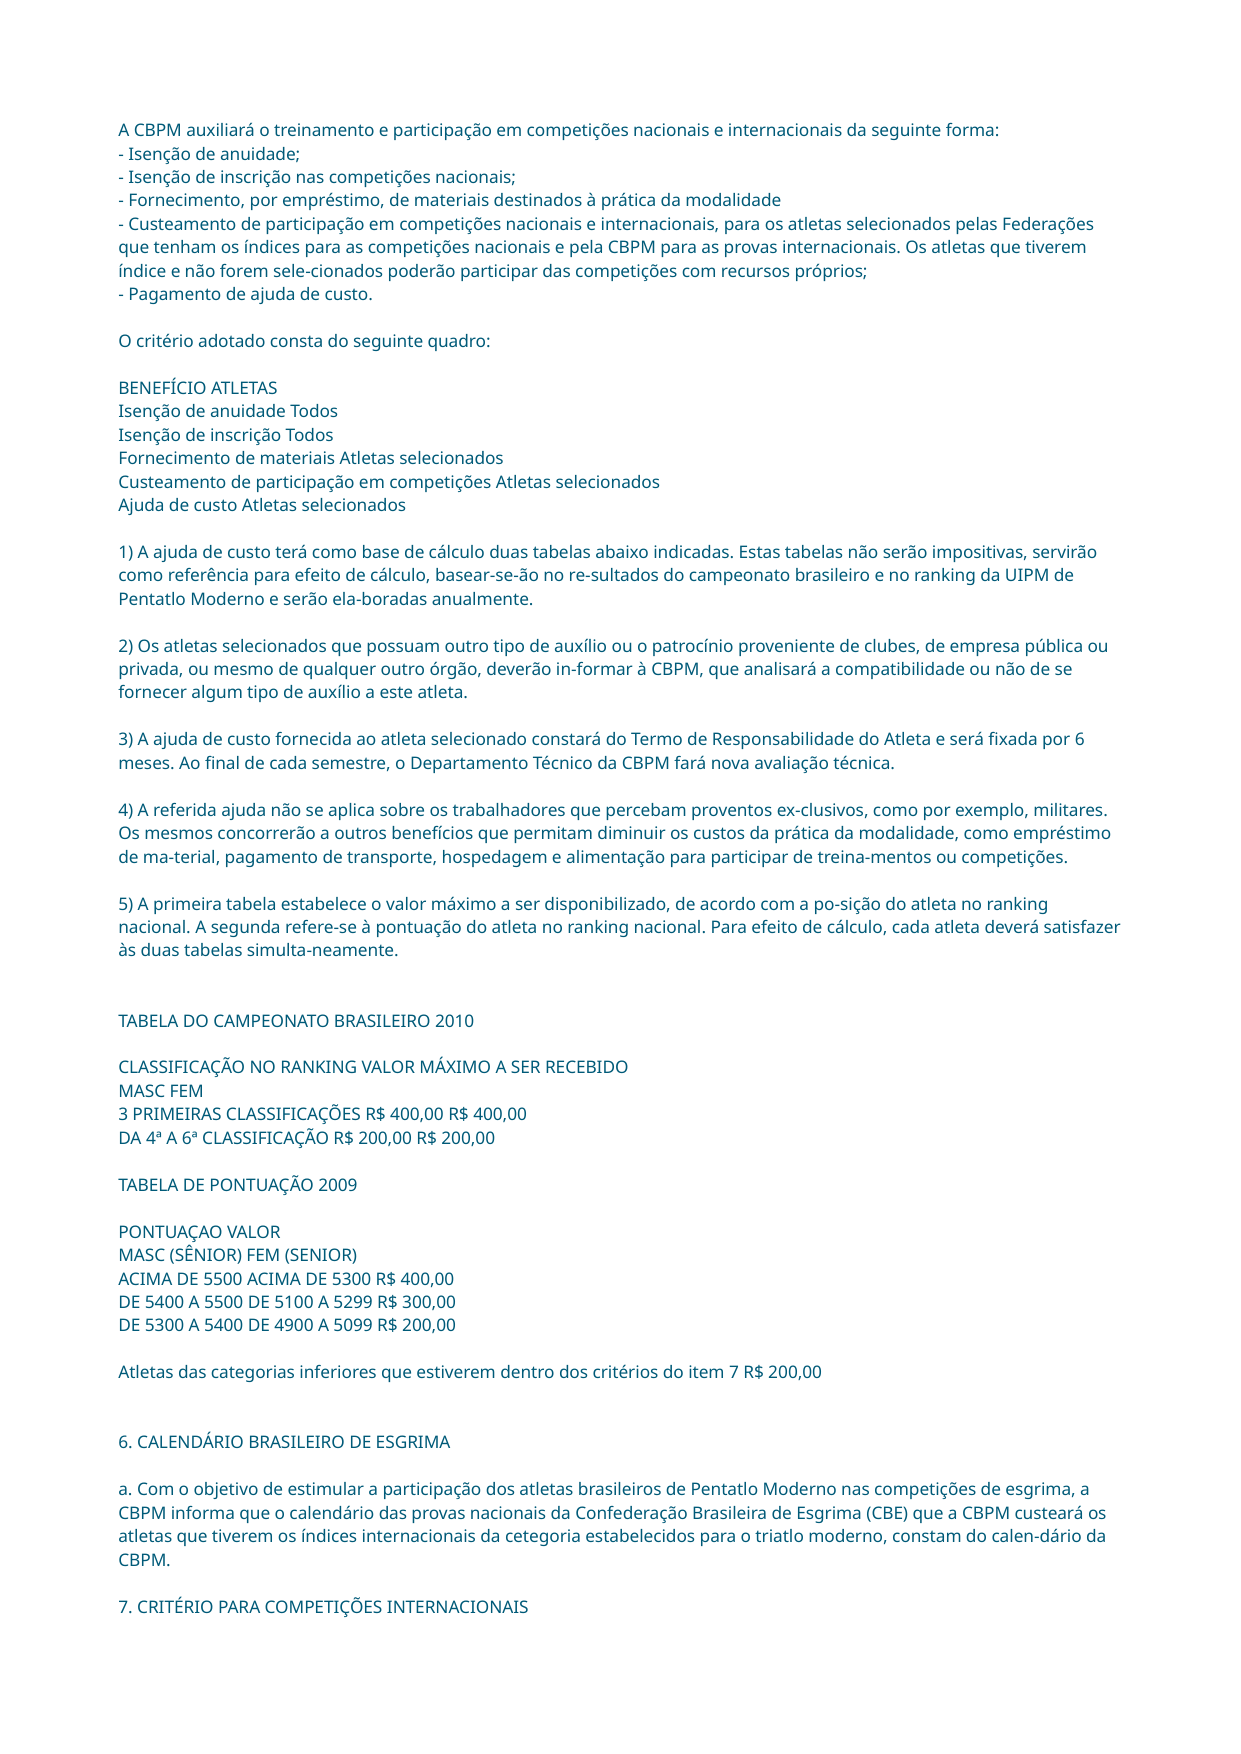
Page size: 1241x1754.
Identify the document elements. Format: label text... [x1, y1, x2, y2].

text a. Com o objetivo de estimular a participação dos atletas brasileiros de Pentatlo Moderno nas competições de esgrima, a CBPM informa que o calendário das provas nacionais da Confederação Brasileira de Esgrima (CBE) que a CBPM custeará os atletas que tiverem os índices internacionais da cetegoria estabelecidos para o triatlo moderno, constam do calen-dário da CBPM. [118, 1477, 1122, 1571]
text BENEFÍCIO ATLETAS Isenção de anuidade Todos Isenção de inscrição Todos Fornecimento de materiais Atletas selecionados Custeamento de participação em competições Atletas selecionados Ajuda de custo Atletas selecionados [118, 376, 1122, 517]
text 6. CALENDÁRIO BRASILEIRO DE ESGRIMA [118, 1407, 1122, 1454]
text TABELA DE PONTUAÇÃO 2009 [118, 1173, 1122, 1196]
text O critério adotado consta do seguinte quadro: [118, 329, 1122, 352]
text CLASSIFICAÇÃO NO RANKING VALOR MÁXIMO A SER RECEBIDO MASC FEM 3 PRIMEIRAS CLASSIFICAÇÕES R$ 400,00 R$ 400,00 DA 4ª A 6ª CLASSIFICAÇÃO R$ 200,00 R$ 200,00 [118, 1056, 1122, 1149]
text 2) Os atletas selecionados que possuam outro tipo de auxílio ou o patrocínio proveniente de clubes, de empresa pública ou privada, ou mesmo de qualquer outro órgão, deverão in-formar à CBPM, que analisará a compatibilidade ou não de se fornecer algum tipo de auxílio a este atleta. [118, 634, 1122, 704]
text 1) A ajuda de custo terá como base de cálculo duas tabelas abaixo indicadas. Estas tabelas não serão impositivas, servirão como referência para efeito de cálculo, basear-se-ão no re-sultados do campeonato brasileiro e no ranking da UIPM de Pentatlo Moderno e serão ela-boradas anualmente. [118, 540, 1122, 610]
text 3) A ajuda de custo fornecida ao atleta selecionado constará do Termo de Responsabilidade do Atleta e será fixada por 6 meses. Ao final de cada semestre, o Departamento Técnico da CBPM fará nova avaliação técnica. [118, 727, 1122, 774]
text 4) A referida ajuda não se aplica sobre os trabalhadores que percebam proventos ex-clusivos, como por exemplo, militares. Os mesmos concorrerão a outros benefícios que permitam diminuir os custos da prática da modalidade, como empréstimo de ma-terial, pagamento de transporte, hospedagem e alimentação para participar de treina-mentos ou competições. [118, 798, 1122, 868]
text PONTUAÇAO VALOR MASC (SÊNIOR) FEM (SENIOR) ACIMA DE 5500 ACIMA DE 5300 R$ 400,00 DE 5400 A 5500 DE 5100 A 5299 R$ 300,00 DE 5300 A 5400 DE 4900 A 5099 R$ 200,00 Atletas das categorias inferiores que estiverem dentro dos critérios do item 7 R$ 200,00 [118, 1220, 1122, 1384]
text TABELA DO CAMPEONATO BRASILEIRO 2010 [118, 985, 1122, 1032]
text A CBPM auxiliará o treinamento e participação em competições nacionais e internacionais da seguinte forma: - Isenção de anuidade; - Isenção de inscrição nas competições nacionais; - Fornecimento, por empréstimo, de materiais destinados à prática da modalidade - Custeamento de participação em competições nacionais e internacionais, para os atletas selecionados pelas Federações que tenham os índices para as competições nacionais e pela CBPM para as provas internacionais. Os atletas que tiverem índice e não forem sele-cionados poderão participar das competições com recursos próprios; - Pagamento de ajuda de custo. [118, 118, 1122, 306]
text 5) A primeira tabela estabelece o valor máximo a ser disponibilizado, de acordo com a po-sição do atleta no ranking nacional. A segunda refere-se à pontuação do atleta no ranking nacional. Para efeito de cálculo, cada atleta deverá satisfazer às duas tabelas simulta-neamente. [118, 892, 1122, 962]
text 7. CRITÉRIO PARA COMPETIÇÕES INTERNACIONAIS [118, 1595, 1122, 1618]
